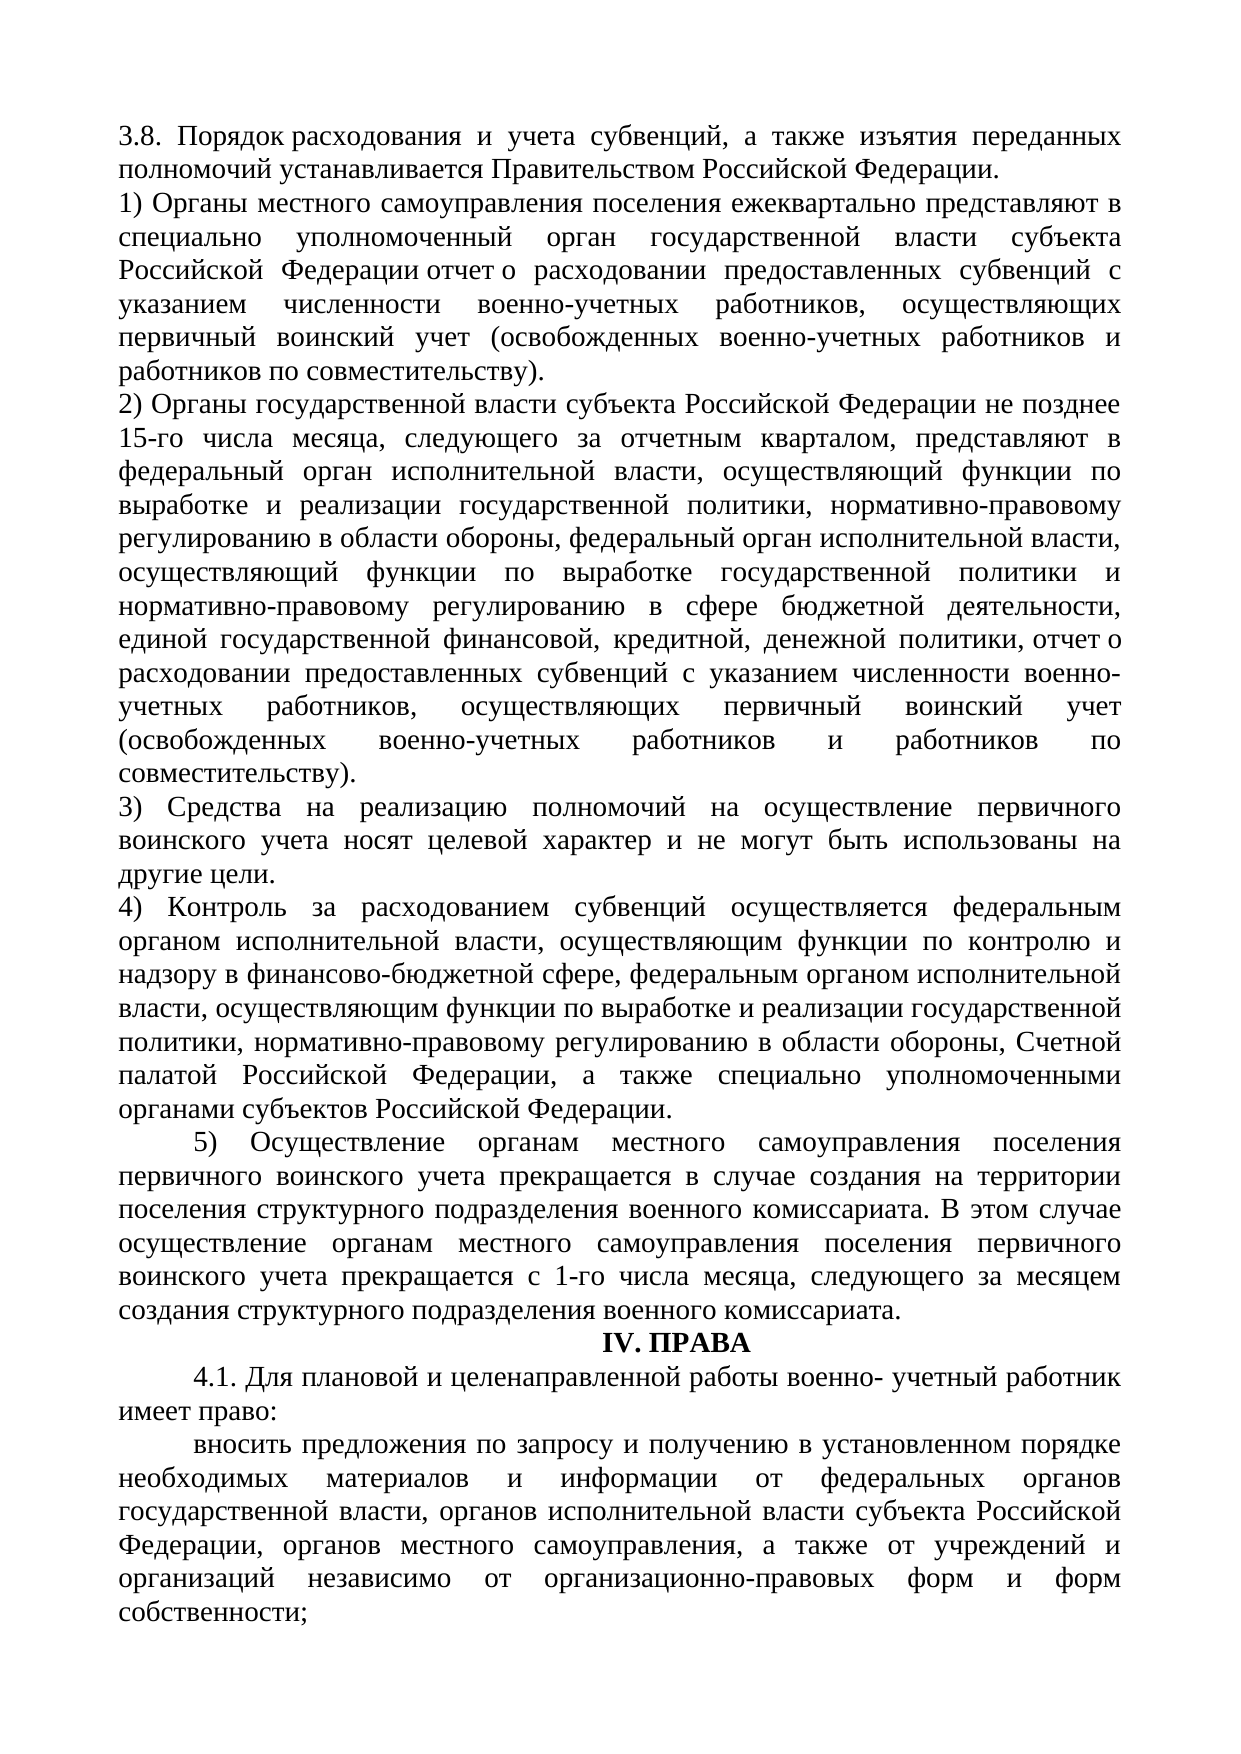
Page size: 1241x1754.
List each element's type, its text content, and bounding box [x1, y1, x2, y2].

text 3.8. Порядок расходования и учета субвенций, а также изъятия переданных полномочий устанавливается Правительством Российской Федерации. [118, 118, 1122, 185]
text 1) Органы местного самоуправления поселения ежеквартально представляют в специально уполномоченный орган государственной власти субъекта Российской Федерации отчет о расходовании предоставленных субвенций с указанием численности военно-учетных работников, осуществляющих первичный воинский учет (освобожденных военно-учетных работников и работников по совместительству). [118, 185, 1122, 386]
text IV. ПРАВА [231, 1326, 1122, 1359]
text вносить предложения по запросу и получению в установленном порядке необходимых материалов и информации от федеральных органов государственной власти, органов исполнительной власти субъекта Российской Федерации, органов местного самоуправления, а также от учреждений и организаций независимо от организационно-правовых форм и форм собственности; [118, 1426, 1122, 1627]
text 5) Осуществление органам местного самоуправления поселения первичного воинского учета прекращается в случае создания на территории поселения структурного подразделения военного комиссариата. В этом случае осуществление органам местного самоуправления поселения первичного воинского учета прекращается с 1-го числа месяца, следующего за месяцем создания структурного подразделения военного комиссариата. [118, 1124, 1122, 1326]
text 2) Органы государственной власти субъекта Российской Федерации не позднее 15-го числа месяца, следующего за отчетным кварталом, представляют в федеральный орган исполнительной власти, осуществляющий функции по выработке и реализации государственной политики, нормативно-правовому регулированию в области обороны, федеральный орган исполнительной власти, осуществляющий функции по выработке государственной политики и нормативно-правовому регулированию в сфере бюджетной деятельности, единой государственной финансовой, кредитной, денежной политики, отчет о расходовании предоставленных субвенций с указанием численности военно-учетных работников, осуществляющих первичный воинский учет (освобожденных военно-учетных работников и работников по совместительству). [118, 386, 1122, 789]
text 3) Средства на реализацию полномочий на осуществление первичного воинского учета носят целевой характер и не могут быть использованы на другие цели. [118, 789, 1122, 889]
text 4.1. Для плановой и целенаправленной работы военно- учетный работник имеет право: [118, 1359, 1122, 1426]
text 4) Контроль за расходованием субвенций осуществляется федеральным органом исполнительной власти, осуществляющим функции по контролю и надзору в финансово-бюджетной сфере, федеральным органом исполнительной власти, осуществляющим функции по выработке и реализации государственной политики, нормативно-правовому регулированию в области обороны, Счетной палатой Российской Федерации, а также специально уполномоченными органами субъектов Российской Федерации. [118, 889, 1122, 1124]
